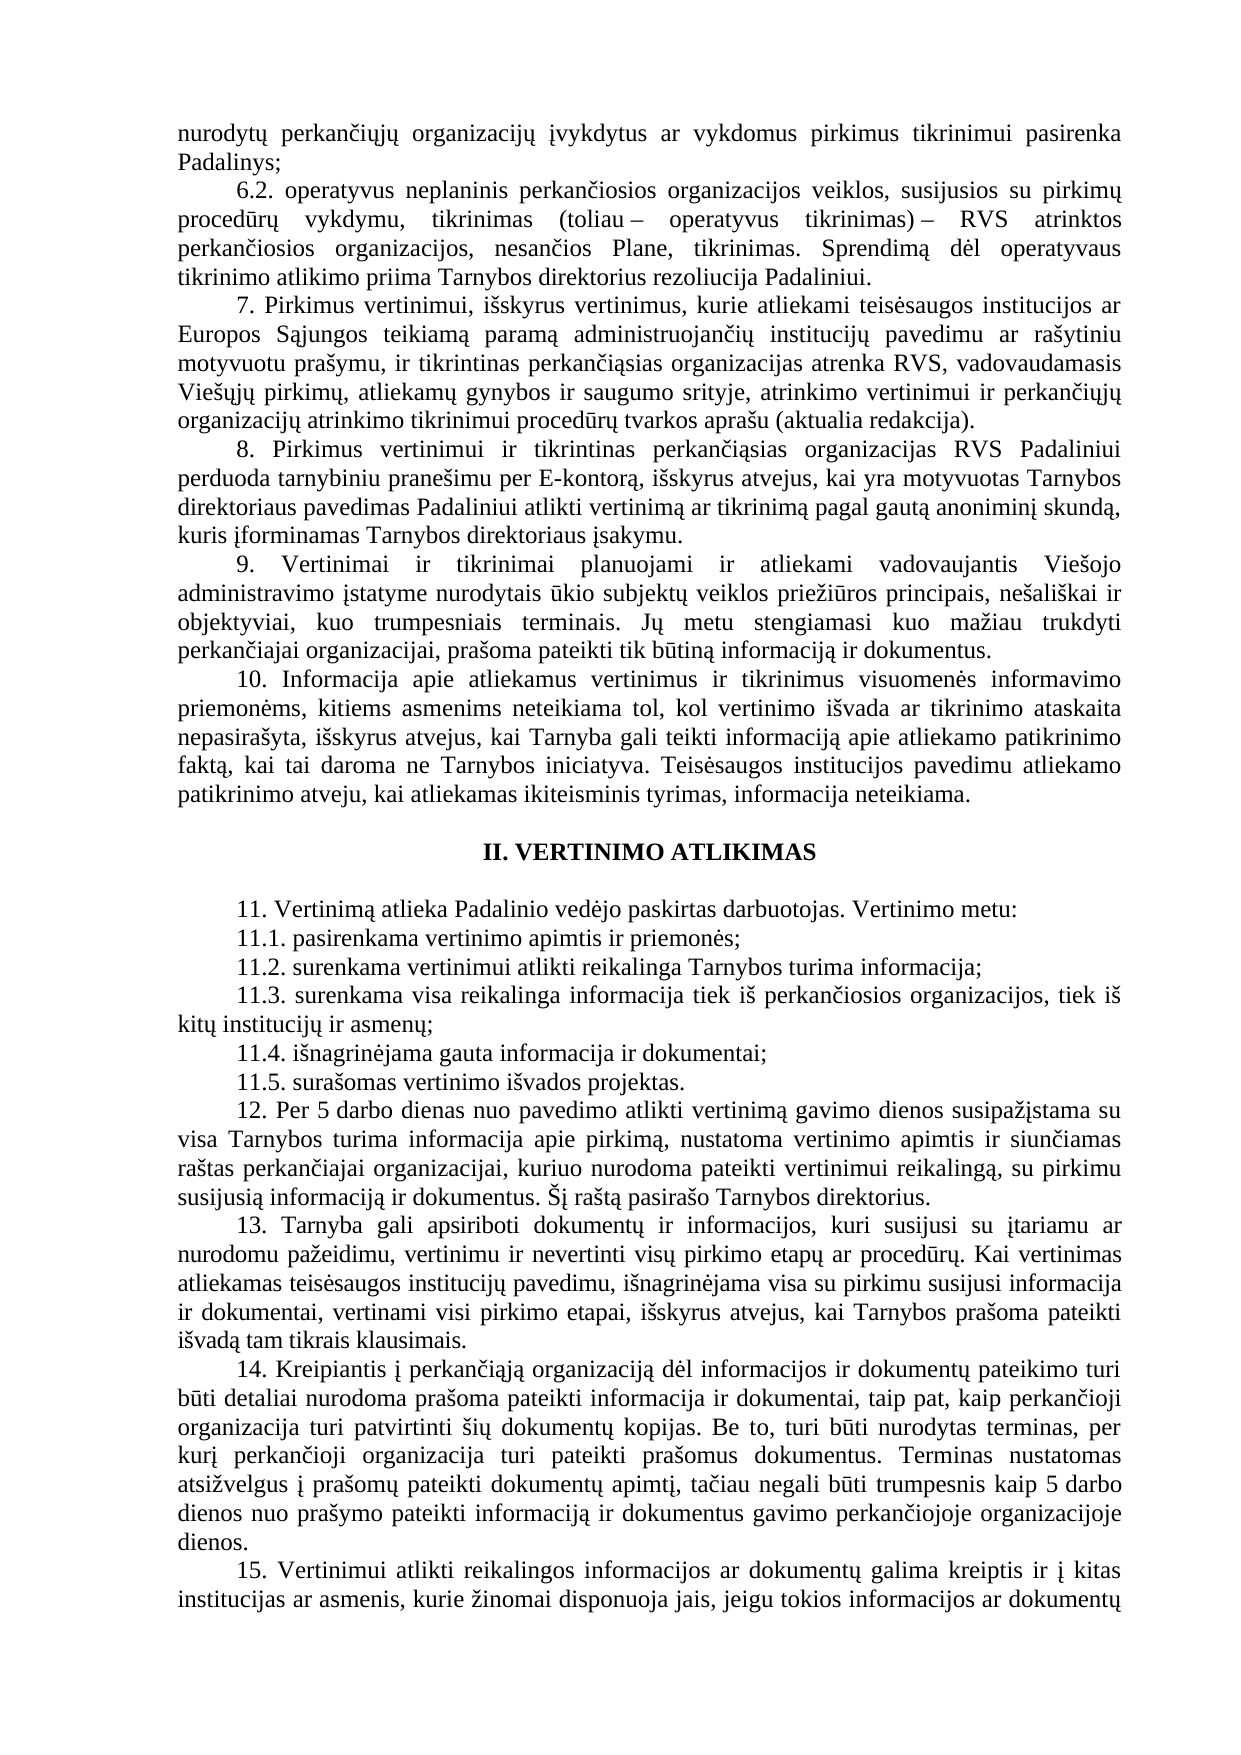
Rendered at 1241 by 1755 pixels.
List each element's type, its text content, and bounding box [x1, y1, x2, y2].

text 6.2. operatyvus neplaninis perkančiosios organizacijos veiklos, susijusios su pirkimų procedūrų vykdymu, tikrinimas (toliau – operatyvus tikrinimas) – RVS atrinktos perkančiosios organizacijos, nesančios Plane, tikrinimas. Sprendimą dėl operatyvaus tikrinimo atlikimo priima Tarnybos direktorius rezoliucija Padaliniui. [177, 176, 1122, 291]
text 11.2. surenkama vertinimui atlikti reikalinga Tarnybos turima informacija; [177, 952, 1122, 981]
text 11. Vertinimą atlieka Padalinio vedėjo paskirtas darbuotojas. Vertinimo metu: [177, 894, 1122, 923]
text 11.5. surašomas vertinimo išvados projektas. [177, 1067, 1122, 1096]
text II. VERTINIMO ATLIKIMAS [177, 837, 1122, 866]
text 11.3. surenkama visa reikalinga informacija tiek iš perkančiosios organizacijos, tiek iš kitų institucijų ir asmenų; [177, 981, 1122, 1038]
text 15. Vertinimui atlikti reikalingos informacijos ar dokumentų galima kreiptis ir į kitas institucijas ar asmenis, kurie žinomai disponuoja jais, jeigu tokios informacijos ar dokumentų [177, 1556, 1122, 1613]
text 9. Vertinimai ir tikrinimai planuojami ir atliekami vadovaujantis Viešojo administravimo įstatyme nurodytais ūkio subjektų veiklos priežiūros principais, nešališkai ir objektyviai, kuo trumpesniais terminais. Jų metu stengiamasi kuo mažiau trukdyti perkančiajai organizacijai, prašoma pateikti tik būtiną informaciją ir dokumentus. [177, 549, 1122, 664]
text 8. Pirkimus vertinimui ir tikrintinas perkančiąsias organizacijas RVS Padaliniui perduoda tarnybiniu pranešimu per E-kontorą, išskyrus atvejus, kai yra motyvuotas Tarnybos direktoriaus pavedimas Padaliniui atlikti vertinimą ar tikrinimą pagal gautą anoniminį skundą, kuris įforminamas Tarnybos direktoriaus įsakymu. [177, 434, 1122, 549]
text 11.4. išnagrinėjama gauta informacija ir dokumentai; [177, 1038, 1122, 1067]
text 7. Pirkimus vertinimui, išskyrus vertinimus, kurie atliekami teisėsaugos institucijos ar Europos Sąjungos teikiamą paramą administruojančių institucijų pavedimu ar rašytiniu motyvuotu prašymu, ir tikrintinas perkančiąsias organizacijas atrenka RVS, vadovaudamasis Viešųjų pirkimų, atliekamų gynybos ir saugumo srityje, atrinkimo vertinimui ir perkančiųjų organizacijų atrinkimo tikrinimui procedūrų tvarkos aprašu (aktualia redakcija). [177, 291, 1122, 434]
text 10. Informacija apie atliekamus vertinimus ir tikrinimus visuomenės informavimo priemonėms, kitiems asmenims neteikiama tol, kol vertinimo išvada ar tikrinimo ataskaita nepasirašyta, išskyrus atvejus, kai Tarnyba gali teikti informaciją apie atliekamo patikrinimo faktą, kai tai daroma ne Tarnybos iniciatyva. Teisėsaugos institucijos pavedimu atliekamo patikrinimo atveju, kai atliekamas ikiteisminis tyrimas, informacija neteikiama. [177, 664, 1122, 808]
text 14. Kreipiantis į perkančiąją organizaciją dėl informacijos ir dokumentų pateikimo turi būti detaliai nurodoma prašoma pateikti informacija ir dokumentai, taip pat, kaip perkančioji organizacija turi patvirtinti šių dokumentų kopijas. Be to, turi būti nurodytas terminas, per kurį perkančioji organizacija turi pateikti prašomus dokumentus. Terminas nustatomas atsižvelgus į prašomų pateikti dokumentų apimtį, tačiau negali būti trumpesnis kaip 5 darbo dienos nuo prašymo pateikti informaciją ir dokumentus gavimo perkančiojoje organizacijoje dienos. [177, 1354, 1122, 1556]
text 11.1. pasirenkama vertinimo apimtis ir priemonės; [177, 923, 1122, 952]
text 13. Tarnyba gali apsiriboti dokumentų ir informacijos, kuri susijusi su įtariamu ar nurodomu pažeidimu, vertinimu ir nevertinti visų pirkimo etapų ar procedūrų. Kai vertinimas atliekamas teisėsaugos institucijų pavedimu, išnagrinėjama visa su pirkimu susijusi informacija ir dokumentai, vertinami visi pirkimo etapai, išskyrus atvejus, kai Tarnybos prašoma pateikti išvadą tam tikrais klausimais. [177, 1211, 1122, 1354]
text nurodytų perkančiųjų organizacijų įvykdytus ar vykdomus pirkimus tikrinimui pasirenka Padalinys; [177, 118, 1122, 176]
text 12. Per 5 darbo dienas nuo pavedimo atlikti vertinimą gavimo dienos susipažįstama su visa Tarnybos turima informacija apie pirkimą, nustatoma vertinimo apimtis ir siunčiamas raštas perkančiajai organizacijai, kuriuo nurodoma pateikti vertinimui reikalingą, su pirkimu susijusią informaciją ir dokumentus. Šį raštą pasirašo Tarnybos direktorius. [177, 1096, 1122, 1211]
